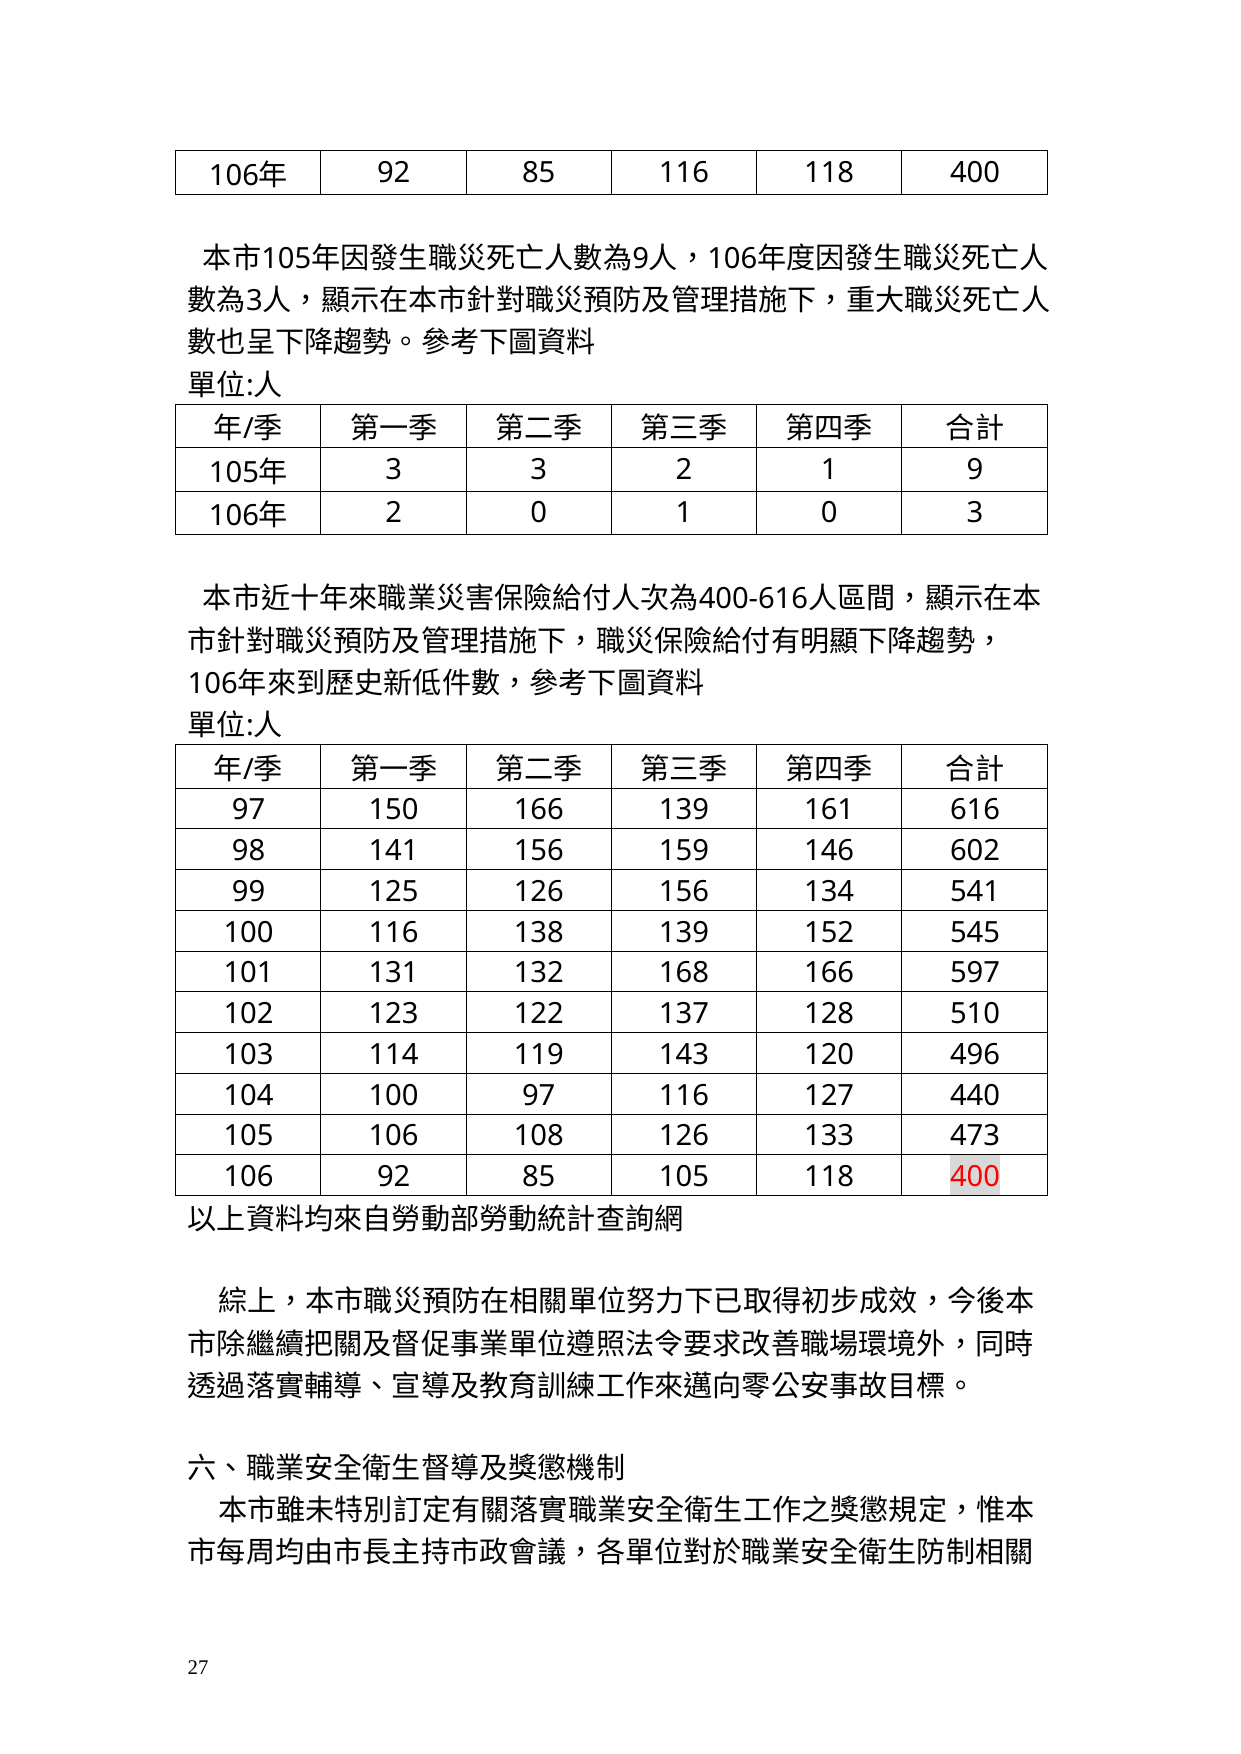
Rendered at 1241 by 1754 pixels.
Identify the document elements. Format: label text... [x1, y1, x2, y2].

table_header 年/季 [176, 745, 320, 788]
table_cell 156 [612, 870, 756, 910]
table_cell 128 [757, 992, 901, 1032]
table_cell 99 [176, 870, 320, 910]
table_cell 119 [467, 1033, 611, 1073]
table_cell 118 [757, 1155, 901, 1195]
table_header 第一季 [321, 745, 466, 788]
table_cell 118 [757, 151, 901, 193]
table_cell 0 [757, 492, 901, 534]
table_cell 131 [321, 952, 466, 991]
table_cell 123 [321, 992, 466, 1032]
table_cell 116 [321, 911, 466, 951]
table_cell 106 [176, 1155, 320, 1195]
table_cell 2 [612, 448, 756, 491]
table_cell 146 [757, 829, 901, 869]
table_cell 101 [176, 952, 320, 991]
table_cell 106年 [176, 492, 320, 534]
table_header 合計 [902, 745, 1047, 788]
table_cell 541 [902, 870, 1047, 910]
table_cell 106 [321, 1115, 466, 1154]
table_cell 108 [467, 1115, 611, 1154]
table_cell 1 [757, 448, 901, 491]
table_cell 92 [321, 151, 466, 193]
table_cell 496 [902, 1033, 1047, 1073]
table_header 第三季 [612, 405, 756, 447]
table_cell 473 [902, 1115, 1047, 1154]
text 以上資料均來自勞動部勞動統計查詢網 [187, 1196, 1053, 1238]
table_cell 98 [176, 829, 320, 869]
table_cell 440 [902, 1074, 1047, 1113]
table_header 第四季 [757, 745, 901, 788]
table_cell 126 [467, 870, 611, 910]
text 單位:人 [187, 702, 1053, 744]
table_cell 116 [612, 1074, 756, 1113]
table_cell 9 [902, 448, 1047, 491]
table_cell 105年 [176, 448, 320, 491]
text 本市105年因發生職災死亡人數為9人，106年度因發生職災死亡人數為3人，顯示在本市針對職災預防及管理措施下，重大職災死亡人數也呈下降趨勢。參考下圖資料 [187, 234, 1053, 361]
table_cell 400 [902, 1155, 1047, 1195]
table_cell 168 [612, 952, 756, 991]
table_cell 152 [757, 911, 901, 951]
table_cell 0 [467, 492, 611, 534]
table_cell 85 [467, 151, 611, 193]
table_header 第二季 [467, 405, 611, 447]
table_cell 92 [321, 1155, 466, 1195]
table_cell 3 [902, 492, 1047, 534]
table_cell 545 [902, 911, 1047, 951]
table_cell 166 [467, 789, 611, 828]
table_cell 139 [612, 789, 756, 828]
table_cell 97 [467, 1074, 611, 1113]
table_cell 134 [757, 870, 901, 910]
text 本市雖未特別訂定有關落實職業安全衛生工作之獎懲規定，惟本市每周均由市長主持市政會議，各單位對於職業安全衛生防制相關 [187, 1487, 1053, 1571]
table_cell 137 [612, 992, 756, 1032]
table_cell 138 [467, 911, 611, 951]
table_cell 100 [176, 911, 320, 951]
table_cell 150 [321, 789, 466, 828]
table_cell 166 [757, 952, 901, 991]
table_cell 122 [467, 992, 611, 1032]
text 綜上，本市職災預防在相關單位努力下已取得初步成效，今後本市除繼續把關及督促事業單位遵照法令要求改善職場環境外，同時透過落實輔導、宣導及教育訓練工作來邁向零公安事故目標。 [187, 1278, 1053, 1405]
table_cell 616 [902, 789, 1047, 828]
table_header 第二季 [467, 745, 611, 788]
table_cell 105 [176, 1115, 320, 1154]
table_cell 2 [321, 492, 466, 534]
table_cell 103 [176, 1033, 320, 1073]
table_header 年/季 [176, 405, 320, 447]
table_cell 3 [467, 448, 611, 491]
table_cell 3 [321, 448, 466, 491]
table_cell 116 [612, 151, 756, 193]
table_header 合計 [902, 405, 1047, 447]
table_cell 104 [176, 1074, 320, 1113]
table_cell 597 [902, 952, 1047, 991]
table_cell 125 [321, 870, 466, 910]
table_cell 159 [612, 829, 756, 869]
table_cell 105 [612, 1155, 756, 1195]
table_cell 1 [612, 492, 756, 534]
table_cell 126 [612, 1115, 756, 1154]
table_cell 602 [902, 829, 1047, 869]
table_cell 114 [321, 1033, 466, 1073]
table_cell 97 [176, 789, 320, 828]
table_cell 106年 [176, 151, 320, 193]
table_cell 141 [321, 829, 466, 869]
table_cell 85 [467, 1155, 611, 1195]
table_cell 132 [467, 952, 611, 991]
table_header 第四季 [757, 405, 901, 447]
table_cell 400 [902, 151, 1047, 193]
table_cell 161 [757, 789, 901, 828]
table_cell 102 [176, 992, 320, 1032]
text 本市近十年來職業災害保險給付人次為400-616人區間，顯示在本市針對職災預防及管理措施下，職災保險給付有明顯下降趨勢，106年來到歷史新低件數，參考下圖資料 [187, 575, 1053, 702]
table_cell 133 [757, 1115, 901, 1154]
table_cell 120 [757, 1033, 901, 1073]
table_cell 156 [467, 829, 611, 869]
table_header 第一季 [321, 405, 466, 447]
table_cell 143 [612, 1033, 756, 1073]
table_cell 510 [902, 992, 1047, 1032]
table_cell 139 [612, 911, 756, 951]
table_cell 127 [757, 1074, 901, 1113]
text 單位:人 [187, 361, 1053, 404]
table_cell 100 [321, 1074, 466, 1113]
table_header 第三季 [612, 745, 756, 788]
text 六、職業安全衛生督導及獎懲機制 [187, 1444, 1053, 1487]
